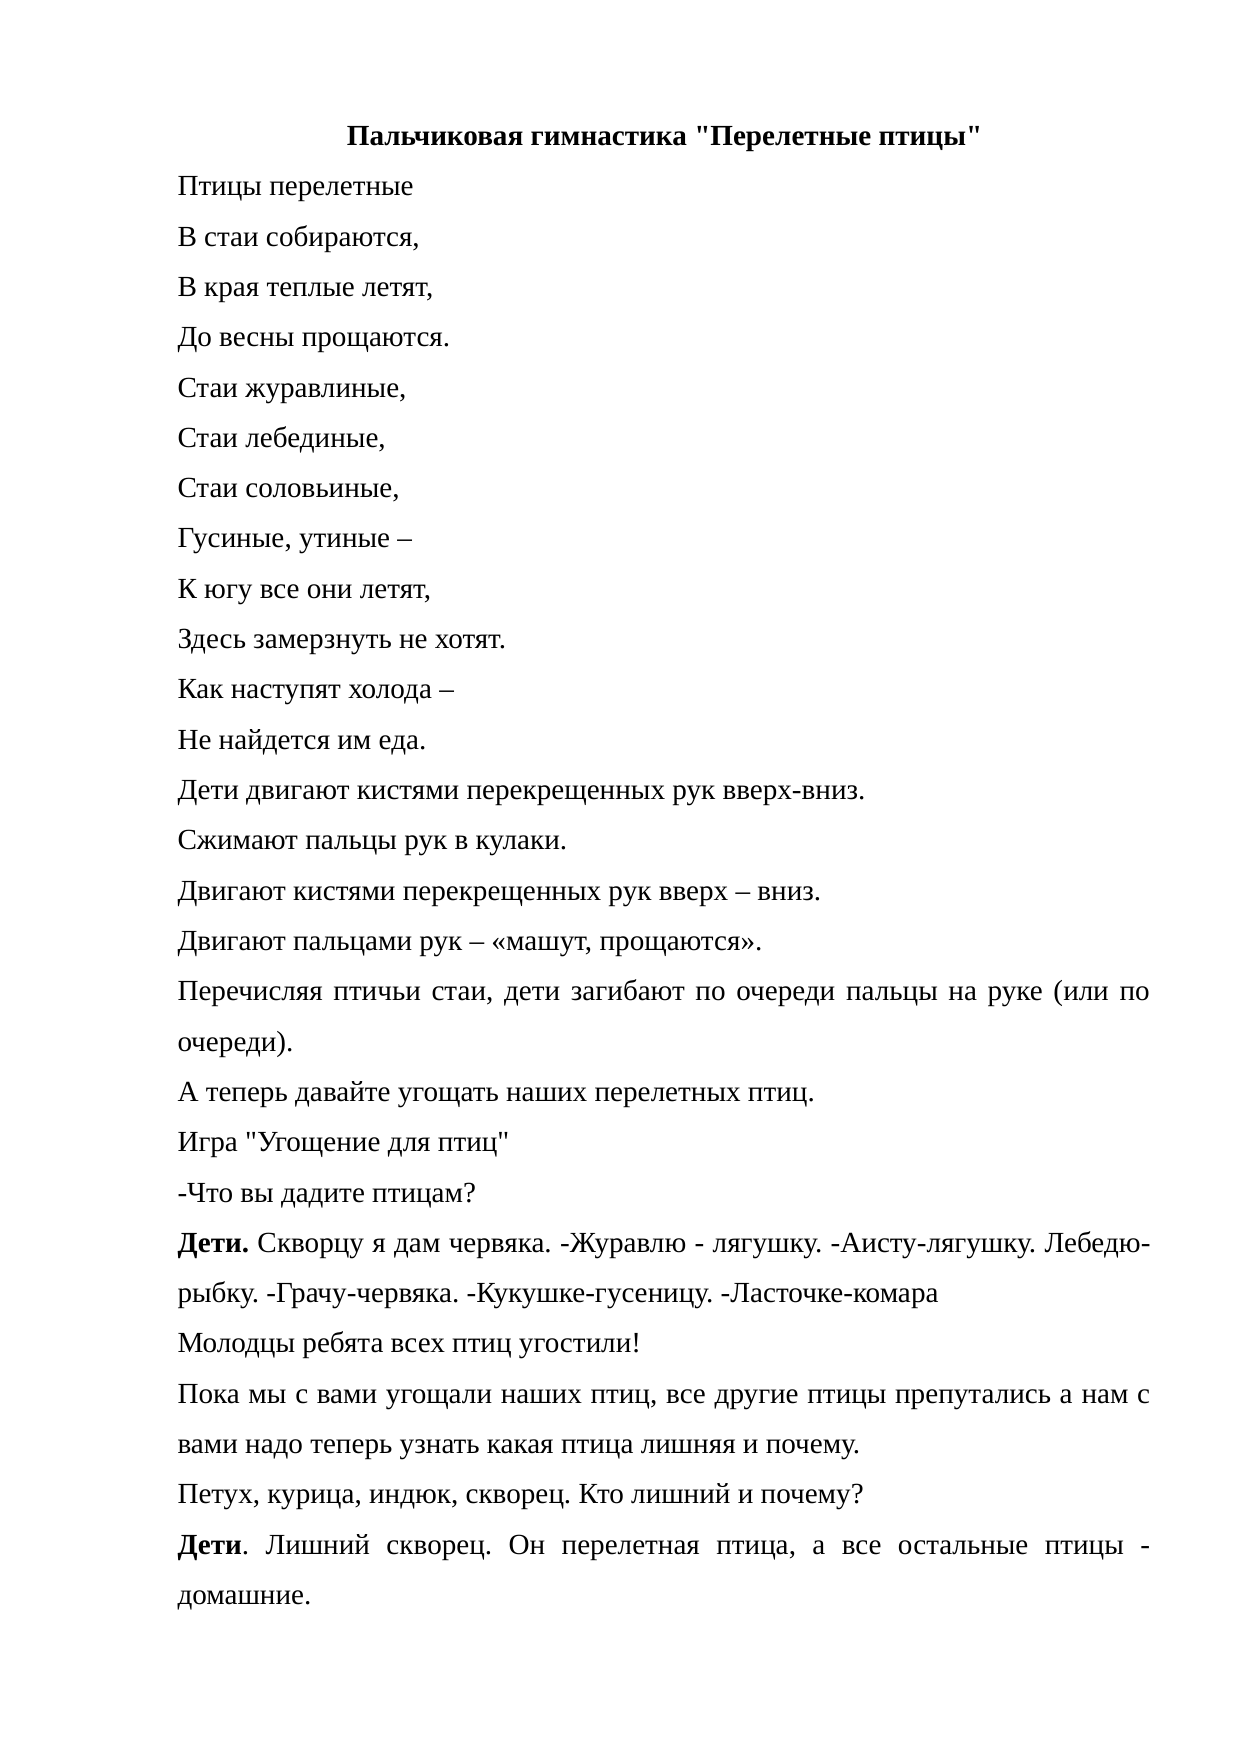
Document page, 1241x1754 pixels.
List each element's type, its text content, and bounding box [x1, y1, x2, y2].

text Как наступят холода – [177, 672, 1152, 705]
text В стаи собираются, [177, 219, 1152, 252]
text В края теплые летят, [177, 269, 1152, 303]
text Стаи журавлиные, [177, 370, 1152, 403]
text Гусиные, утиные – [177, 521, 1152, 554]
text Двигают пальцами рук – «машут, прощаются». [177, 923, 1152, 957]
text Стаи лебединые, [177, 420, 1152, 453]
text Двигают кистями перекрещенных рук вверх – вниз. [177, 873, 1152, 906]
text Дети. Скворцу я дам червяка. -Журавлю - лягушку. -Аисту-лягушку. Лебедю-рыбку. -Грачу-червяка. -Кукушке-гусеницу. -Ласточке-комара [177, 1225, 1152, 1309]
text А теперь давайте угощать наших перелетных птиц. [177, 1074, 1152, 1108]
text Молодцы ребята всех птиц угостили! [177, 1326, 1152, 1359]
text Дети. Лишний скворец. Он перелетная птица, а все остальные птицы - домашние. [177, 1527, 1152, 1611]
text До весны прощаются. [177, 319, 1152, 353]
text Игра "Угощение для птиц" [177, 1124, 1152, 1158]
text Пальчиковая гимнастика "Перелетные птицы" [177, 118, 1152, 152]
text Пока мы с вами угощали наших птиц, все другие птицы препутались а нам с вами надо теперь узнать какая птица лишняя и почему. [177, 1376, 1152, 1460]
text Здесь замерзнуть не хотят. [177, 621, 1152, 655]
text Дети двигают кистями перекрещенных рук вверх-вниз. [177, 772, 1152, 806]
text Не найдется им еда. [177, 722, 1152, 755]
text Перечисляя птичьи стаи, дети загибают по очереди пальцы на руке (или по очереди). [177, 973, 1152, 1057]
text -Что вы дадите птицам? [177, 1175, 1152, 1208]
text К югу все они летят, [177, 571, 1152, 604]
text Птицы перелетные [177, 168, 1152, 202]
text Петух, курица, индюк, скворец. Кто лишний и почему? [177, 1477, 1152, 1510]
text Сжимают пальцы рук в кулаки. [177, 822, 1152, 856]
text Стаи соловьиные, [177, 470, 1152, 504]
